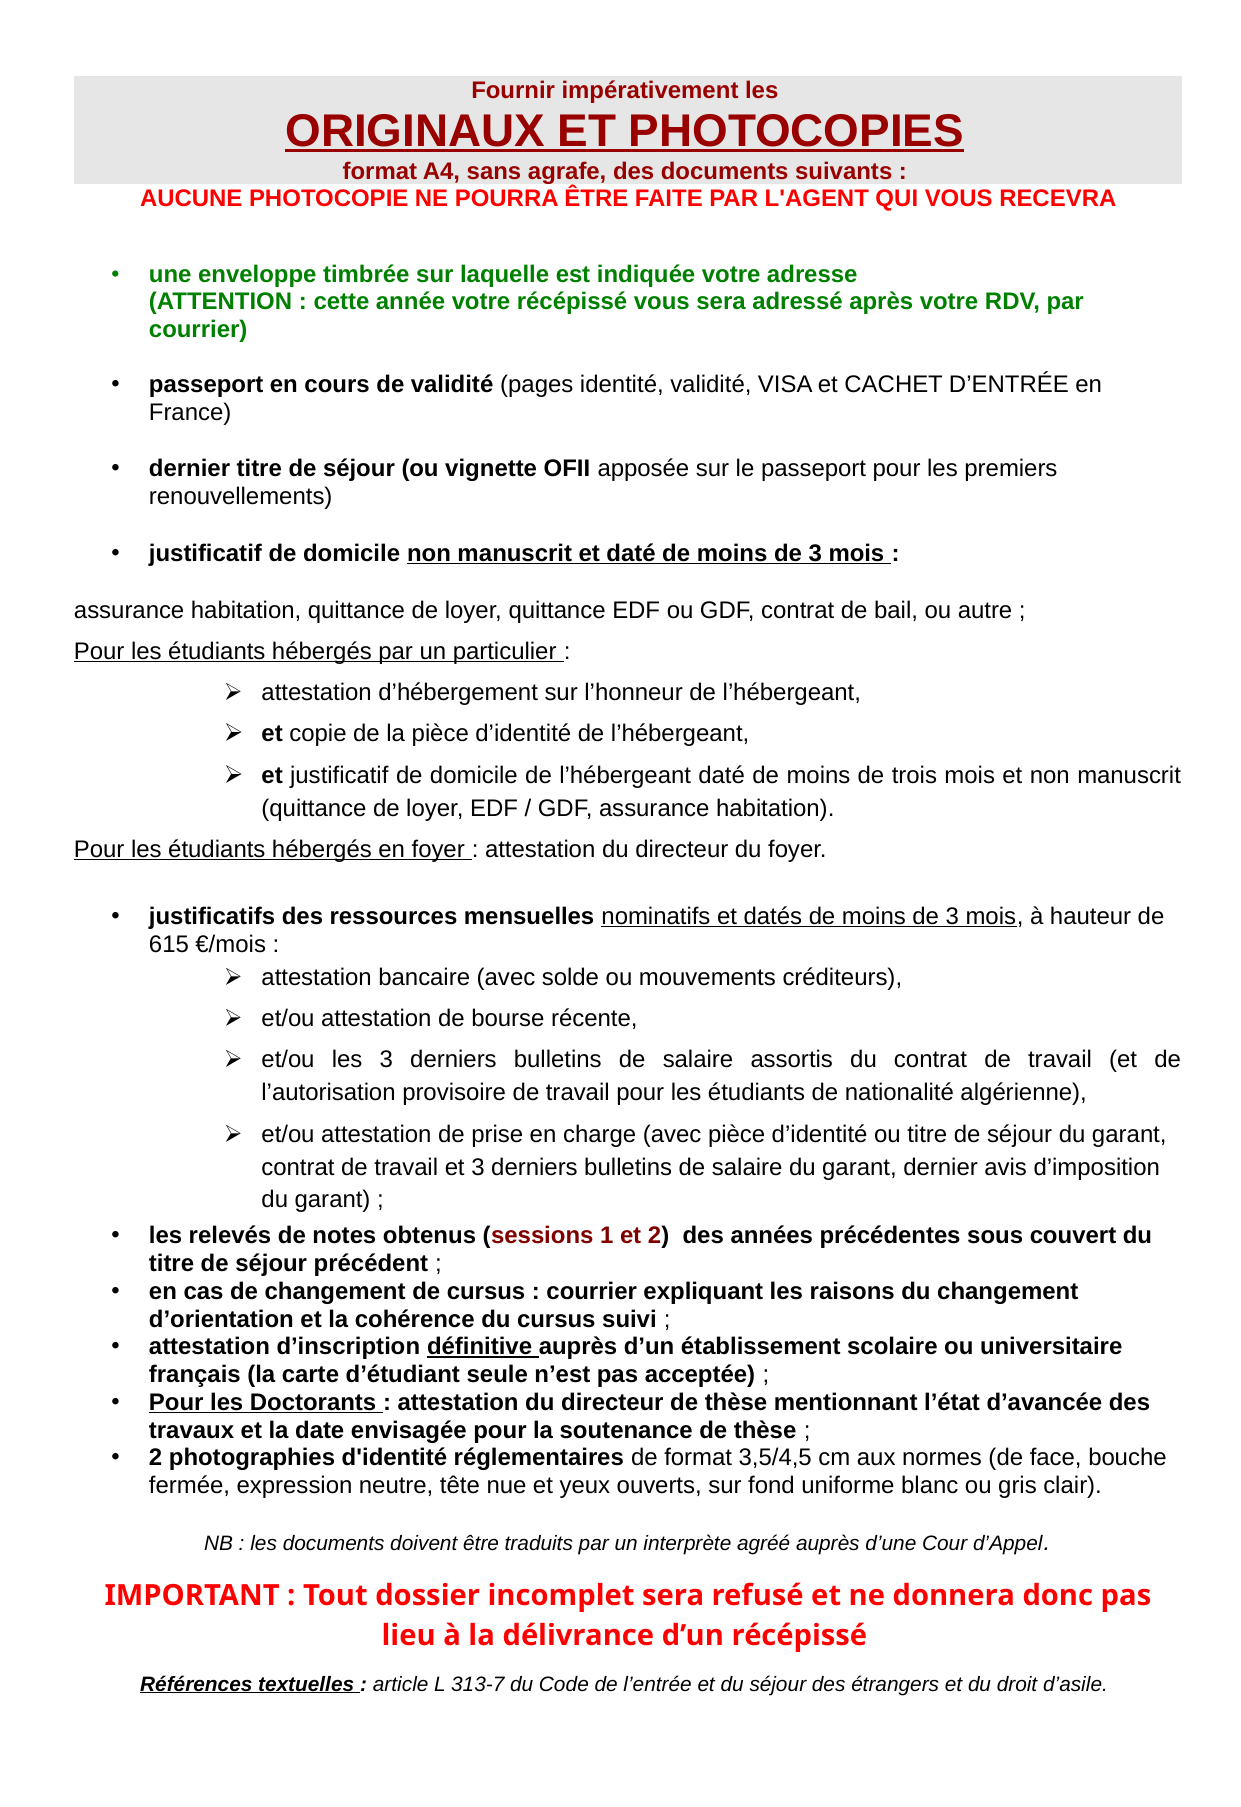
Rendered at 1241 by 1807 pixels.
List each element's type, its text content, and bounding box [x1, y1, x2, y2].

text ORIGINAUX ET PHOTOCOPIES [74, 104, 1182, 157]
text assurance habitation, quittance de loyer, quittance EDF ou GDF, contrat de bail, ou autre ; [74, 591, 1182, 623]
list attestation d’hébergement sur l’honneur de l’hébergeant, [224, 673, 1182, 706]
text NB : les documents doivent être traduits par un interprète agréé auprès d’une Cour d’Appel. [74, 1528, 1182, 1555]
list une enveloppe timbrée sur laquelle est indiquée votre adresse [111, 260, 1182, 287]
text Références textuelles : article L 313-7 du Code de l’entrée et du séjour des étrangers et du droit d’asile. [74, 1671, 1182, 1695]
list justificatifs des ressources mensuelles nominatifs et datés de moins de 3 mois, à hauteur de 615 €/mois : [111, 902, 1182, 957]
list attestation bancaire (avec solde ou mouvements créditeurs), [224, 957, 1182, 990]
list et/ou attestation de bourse récente, [224, 999, 1182, 1032]
list attestation d’inscription définitive auprès d’un établissement scolaire ou universitaire français (la carte d’étudiant seule n’est pas acceptée) ; [111, 1332, 1182, 1388]
text Pour les étudiants hébergés par un particulier : [74, 632, 1182, 665]
text format A4, sans agrafe, des documents suivants : [74, 157, 1182, 184]
list les relevés de notes obtenus (sessions 1 et 2) des années précédentes sous couvert du titre de séjour précédent ; [111, 1221, 1182, 1277]
list 2 photographies d'identité réglementaires de format 3,5/4,5 cm aux normes (de face, bouche fermée, expression neutre, tête nue et yeux ouverts, sur fond uniforme blanc ou gris clair). [111, 1443, 1182, 1499]
text Pour les étudiants hébergés en foyer : attestation du directeur du foyer. [74, 830, 1182, 863]
list passeport en cours de validité (pages identité, validité, VISA et CACHET D’ENTRÉE en France) [111, 370, 1182, 454]
list et/ou les 3 derniers bulletins de salaire assortis du contrat de travail (et de l’autorisation provisoire de travail pour les étudiants de nationalité algérienne), [224, 1040, 1182, 1106]
list dernier titre de séjour (ou vignette OFII apposée sur le passeport pour les premiers renouvellements) [111, 454, 1182, 539]
list Pour les Doctorants : attestation du directeur de thèse mentionnant l’état d’avancée des travaux et la date envisagée pour la soutenance de thèse ; [111, 1388, 1182, 1443]
text AUCUNE PHOTOCOPIE NE POURRA ÊTRE FAITE PAR L'AGENT QUI VOUS RECEVRA [74, 184, 1182, 212]
list justificatif de domicile non manuscrit et daté de moins de 3 mois : [111, 539, 1182, 567]
list et justificatif de domicile de l’hébergeant daté de moins de trois mois et non manuscrit (quittance de loyer, EDF / GDF, assurance habitation). [224, 756, 1182, 821]
list et/ou attestation de prise en charge (avec pièce d’identité ou titre de séjour du garant, contrat de travail et 3 derniers bulletins de salaire du garant, dernier avis d’imposition du garant) ; [224, 1114, 1182, 1213]
text IMPORTANT : Tout dossier incomplet sera refusé et ne donnera donc pas lieu à la délivrance d’un récépissé [74, 1574, 1182, 1654]
list et copie de la pièce d’identité de l’hébergeant, [224, 714, 1182, 747]
list (ATTENTION : cette année votre récépissé vous sera adressé après votre RDV, par courrier) [111, 287, 1182, 342]
text Fournir impérativement les [74, 76, 1182, 104]
list en cas de changement de cursus : courrier expliquant les raisons du changement d’orientation et la cohérence du cursus suivi ; [111, 1277, 1182, 1332]
